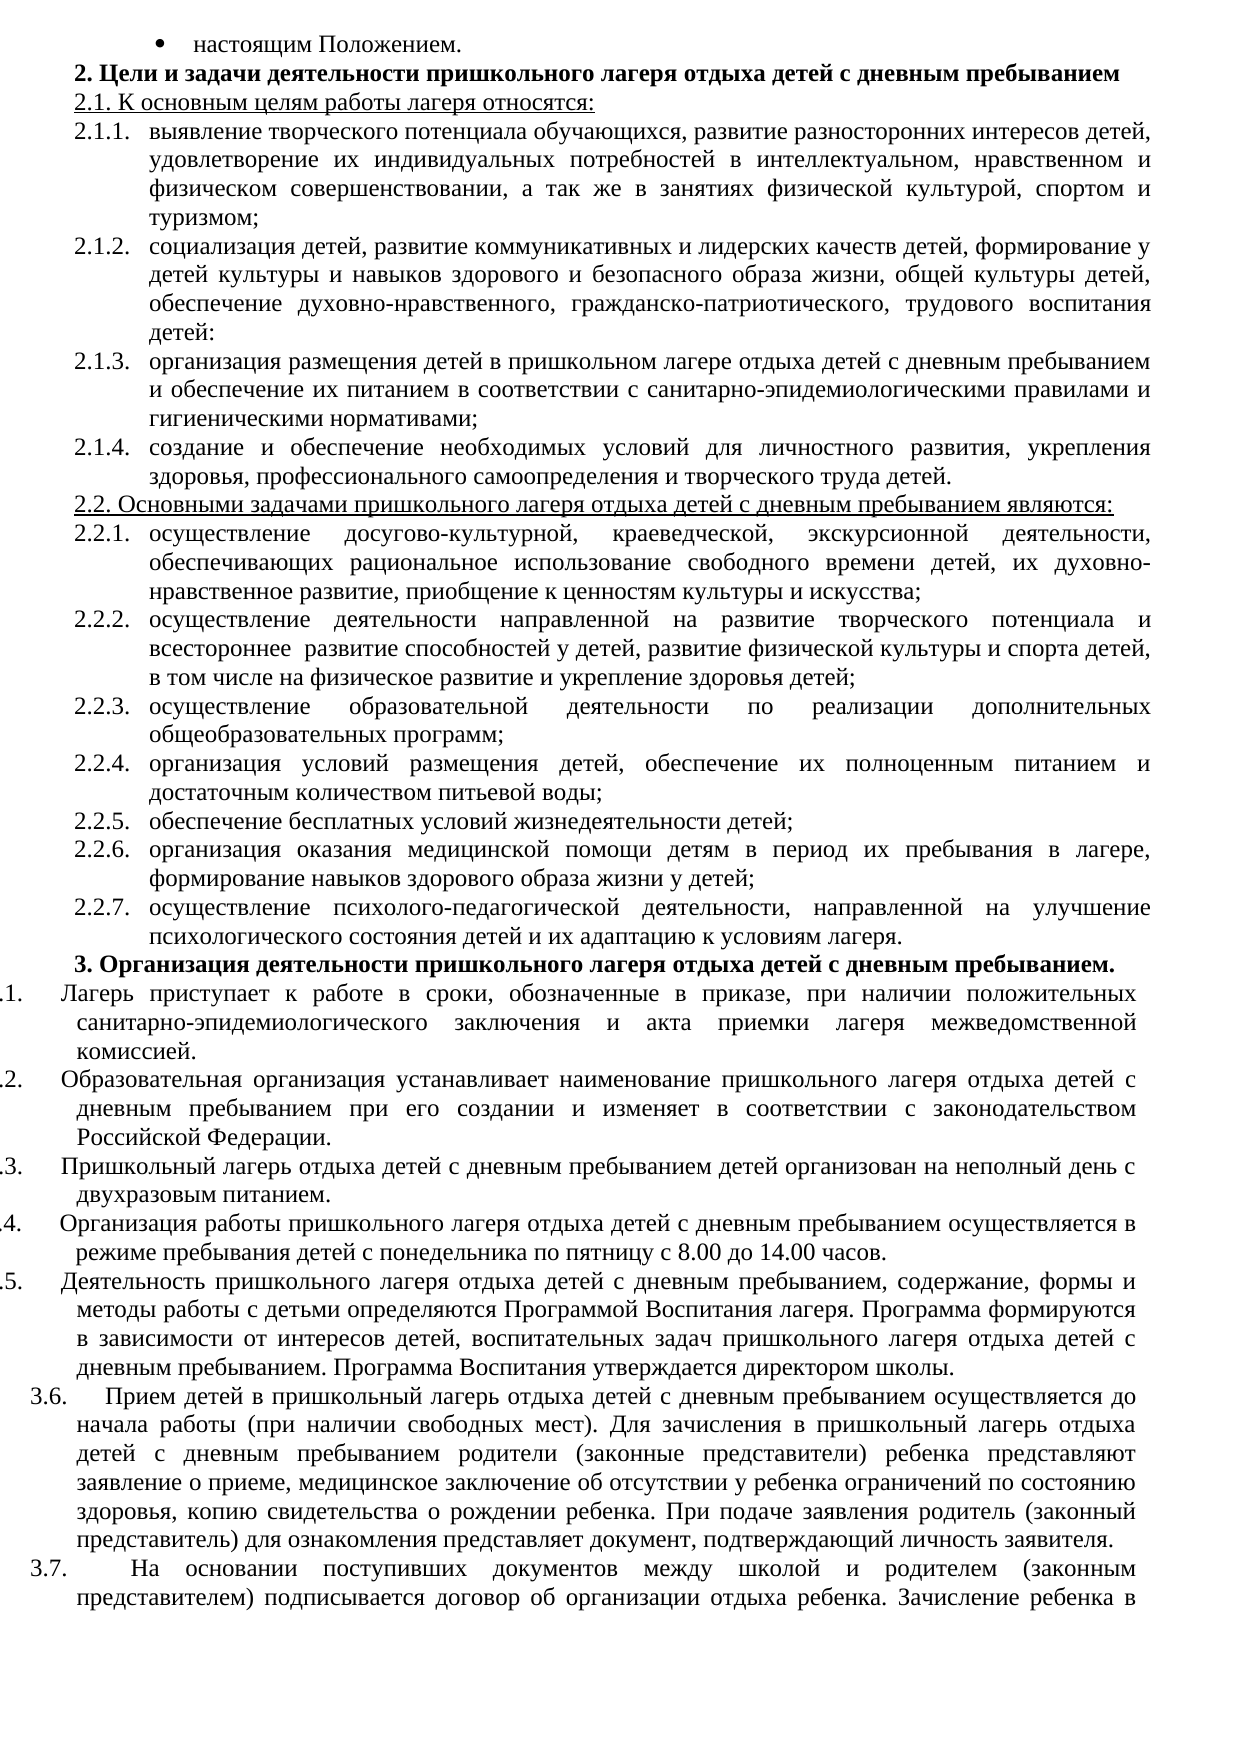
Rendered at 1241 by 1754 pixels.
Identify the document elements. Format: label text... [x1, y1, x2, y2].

list Образовательная организация устанавливает наименование пришкольного лагеря отдыха детей с дневным пребыванием при его создании и изменяет в соответствии с законодательством Российской Федерации. [59, 1064, 1137, 1151]
list выявление творческого потенциала обучающихся, развитие разносторонних интересов детей, удовлетворение их индивидуальных потребностей в интеллектуальном, нравственном и физическом совершенствовании, а так же в занятиях физической культурой, спортом и туризмом; [74, 116, 1152, 231]
list Деятельность пришкольного лагеря отдыха детей с дневным пребыванием, содержание, формы и методы работы с детьми определяются Программой Воспитания лагеря. Программа формируются в зависимости от интересов детей, воспитательных задач пришкольного лагеря отдыха детей с дневным пребыванием. Программа Воспитания утверждается директором школы. [74, 1266, 1152, 1381]
list осуществление деятельности направленной на развитие творческого потенциала и всестороннее развитие способностей у детей, развитие физической культуры и спорта детей, в том числе на физическое развитие и укрепление здоровья детей; [74, 604, 1152, 691]
list осуществление психолого-педагогической деятельности, направленной на улучшение психологического состояния детей и их адаптацию к условиям лагеря. [74, 892, 1152, 949]
list осуществление досугово-культурной, краеведческой, экскурсионной деятельности, обеспечивающих рациональное использование свободного времени детей, их духовно-нравственное развитие, приобщение к ценностям культуры и искусства; [74, 518, 1152, 604]
list организация оказания медицинской помощи детям в период их пребывания в лагере, формирование навыков здорового образа жизни у детей; [74, 834, 1152, 892]
list Пришкольный лагерь отдыха детей с дневным пребыванием детей организован на неполный день с двухразовым питанием. [74, 1151, 1152, 1208]
list организация условий размещения детей, обеспечение их полноценным питанием и достаточным количеством питьевой воды; [74, 748, 1152, 806]
list Лагерь приступает к работе в сроки, обозначенные в приказе, при наличии положительных санитарно-эпидемиологического заключения и акта приемки лагеря межведомственной комиссией. [59, 978, 1137, 1064]
list организация размещения детей в пришкольном лагере отдыха детей с дневным пребыванием и обеспечение их питанием в соответствии с санитарно-эпидемиологическими правилами и гигиеническими нормативами; [74, 346, 1152, 432]
list На основании поступивших документов между школой и родителем (законным представителем) подписывается договор об организации отдыха ребенка. Зачисление ребенка в [75, 1553, 1137, 1611]
list обеспечение бесплатных условий жизнедеятельности детей; [74, 806, 1152, 834]
text 3. Организация деятельности пришкольного лагеря отдыха детей с дневным пребыванием. [74, 949, 1152, 978]
list настоящим Положением. [156, 29, 1152, 58]
text 2.1. К основным целям работы лагеря относятся: [74, 87, 1152, 116]
text 2.2. Основными задачами пришкольного лагеря отдыха детей с дневным пребыванием являются: [74, 489, 1152, 518]
list социализация детей, развитие коммуникативных и лидерских качеств детей, формирование у детей культуры и навыков здорового и безопасного образа жизни, общей культуры детей, обеспечение духовно-нравственного, гражданско-патриотического, трудового воспитания детей: [74, 231, 1152, 346]
list осуществление образовательной деятельности по реализации дополнительных общеобразовательных программ; [74, 691, 1152, 748]
list Прием детей в пришкольный лагерь отдыха детей с дневным пребыванием осуществляется до начала работы (при наличии свободных мест). Для зачисления в пришкольный лагерь отдыха детей с дневным пребыванием родители (законные представители) ребенка представляют заявление о приеме, медицинское заключение об отсутствии у ребенка ограничений по состоянию здоровья, копию свидетельства о рождении ребенка. При подаче заявления родитель (законный представитель) для ознакомления представляет документ, подтверждающий личность заявителя. [75, 1381, 1137, 1553]
list Организация работы пришкольного лагеря отдыха детей с дневным пребыванием осуществляется в режиме пребывания детей с понедельника по пятницу с 8.00 до 14.00 часов. [58, 1208, 1137, 1266]
list создание и обеспечение необходимых условий для личностного развития, укрепления здоровья, профессионального самоопределения и творческого труда детей. [74, 432, 1152, 489]
text 2. Цели и задачи деятельности пришкольного лагеря отдыха детей с дневным пребыванием [74, 58, 1152, 87]
